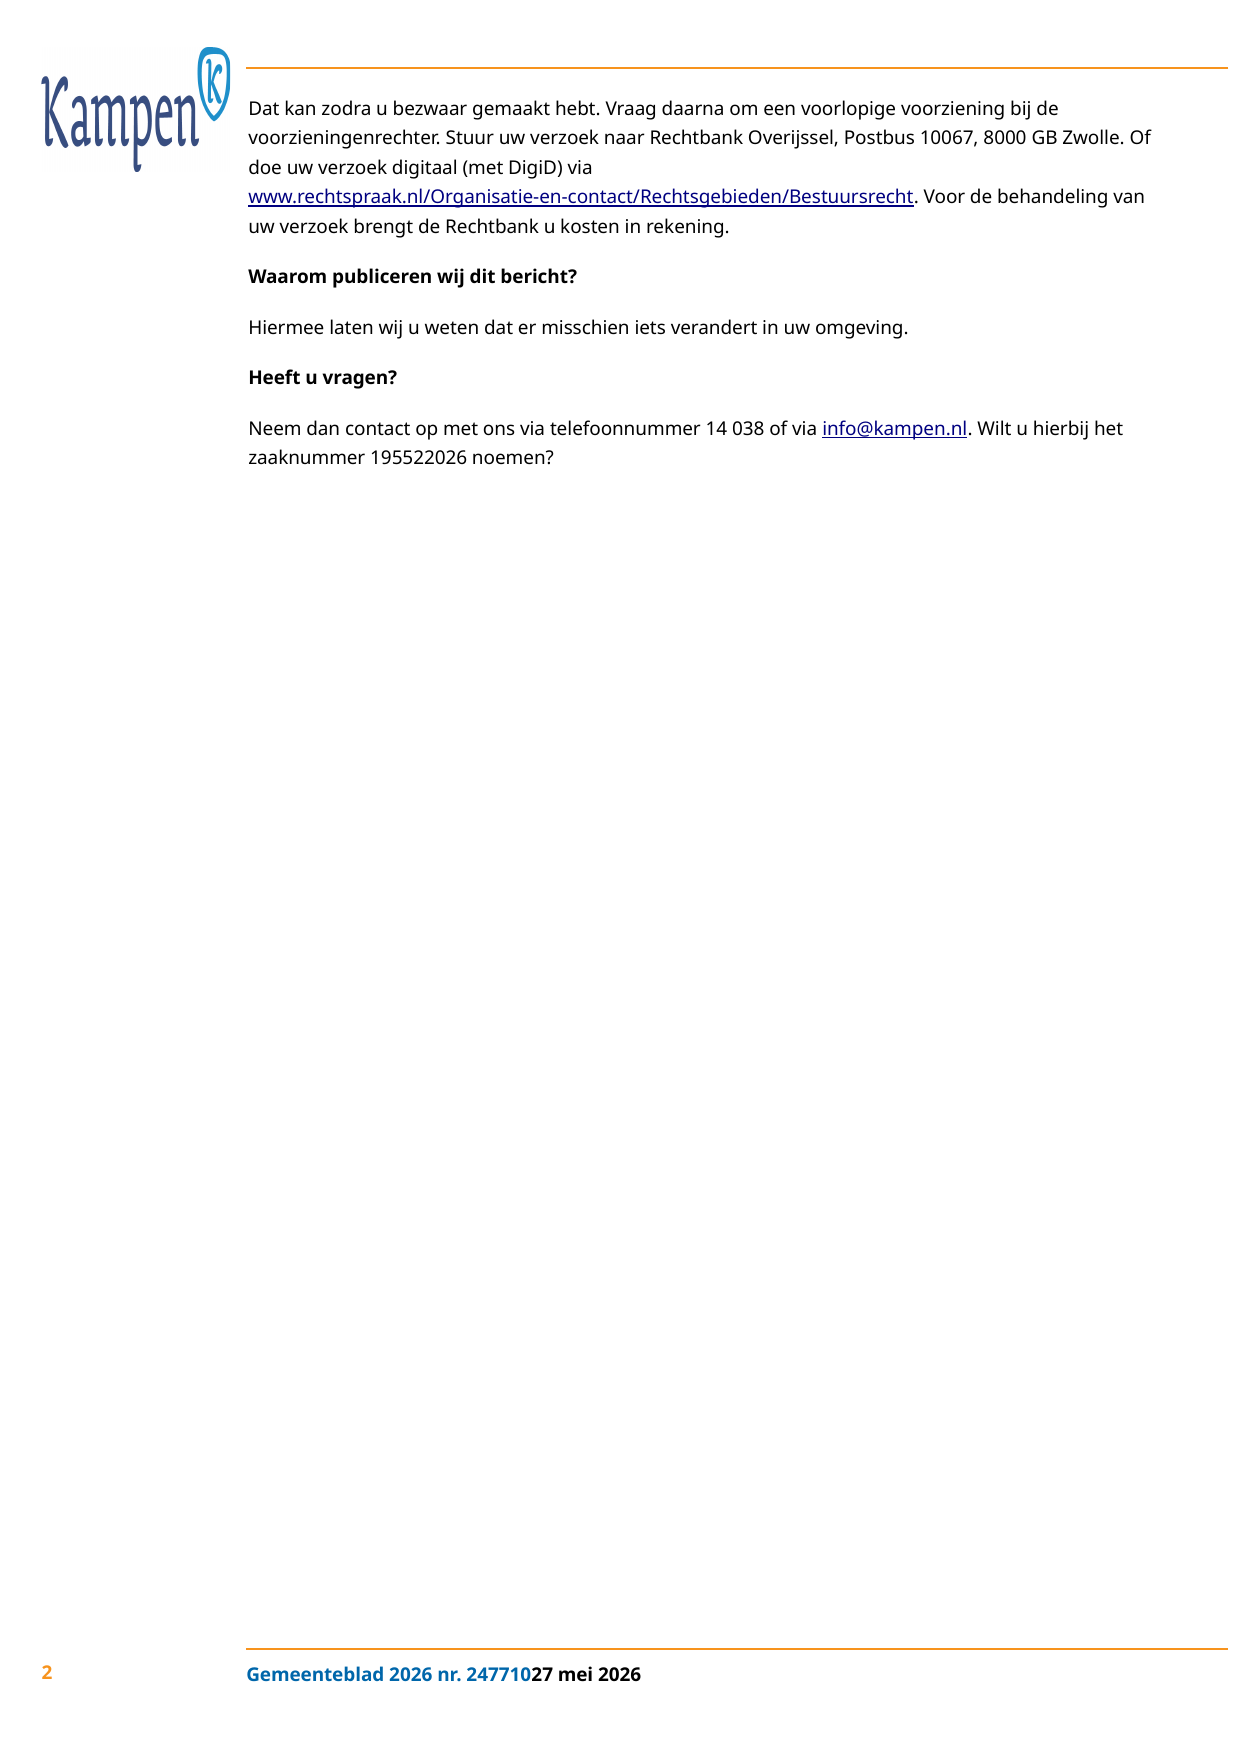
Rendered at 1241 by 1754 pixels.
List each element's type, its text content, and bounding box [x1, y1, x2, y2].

text Neem dan contact op met ons via telefoonnummer 14 038 of via info@kampen.nl. Wilt u hierbij het zaaknummer 195522026 noemen? [248, 415, 1152, 470]
text Heeft u vragen? [248, 364, 1152, 390]
text Dat kan zodra u bezwaar gemaakt hebt. Vraag daarna om een voorlopige voorziening bij de voorzieningenrechter. Stuur uw verzoek naar Rechtbank Overijssel, Postbus 10067, 8000 GB Zwolle. Of doe uw verzoek digitaal (met DigiD) via www.rechtspraak.nl/Organisatie-en-contact/Rechtsgebieden/Bestuursrecht. Voor de behandeling van uw verzoek brengt de Rechtbank u kosten in rekening. [248, 95, 1152, 239]
text Hiermee laten wij u weten dat er misschien iets verandert in uw omgeving. [248, 314, 1152, 340]
text Waarom publiceren wij dit bericht? [248, 263, 1152, 289]
picture [41, 47, 231, 172]
